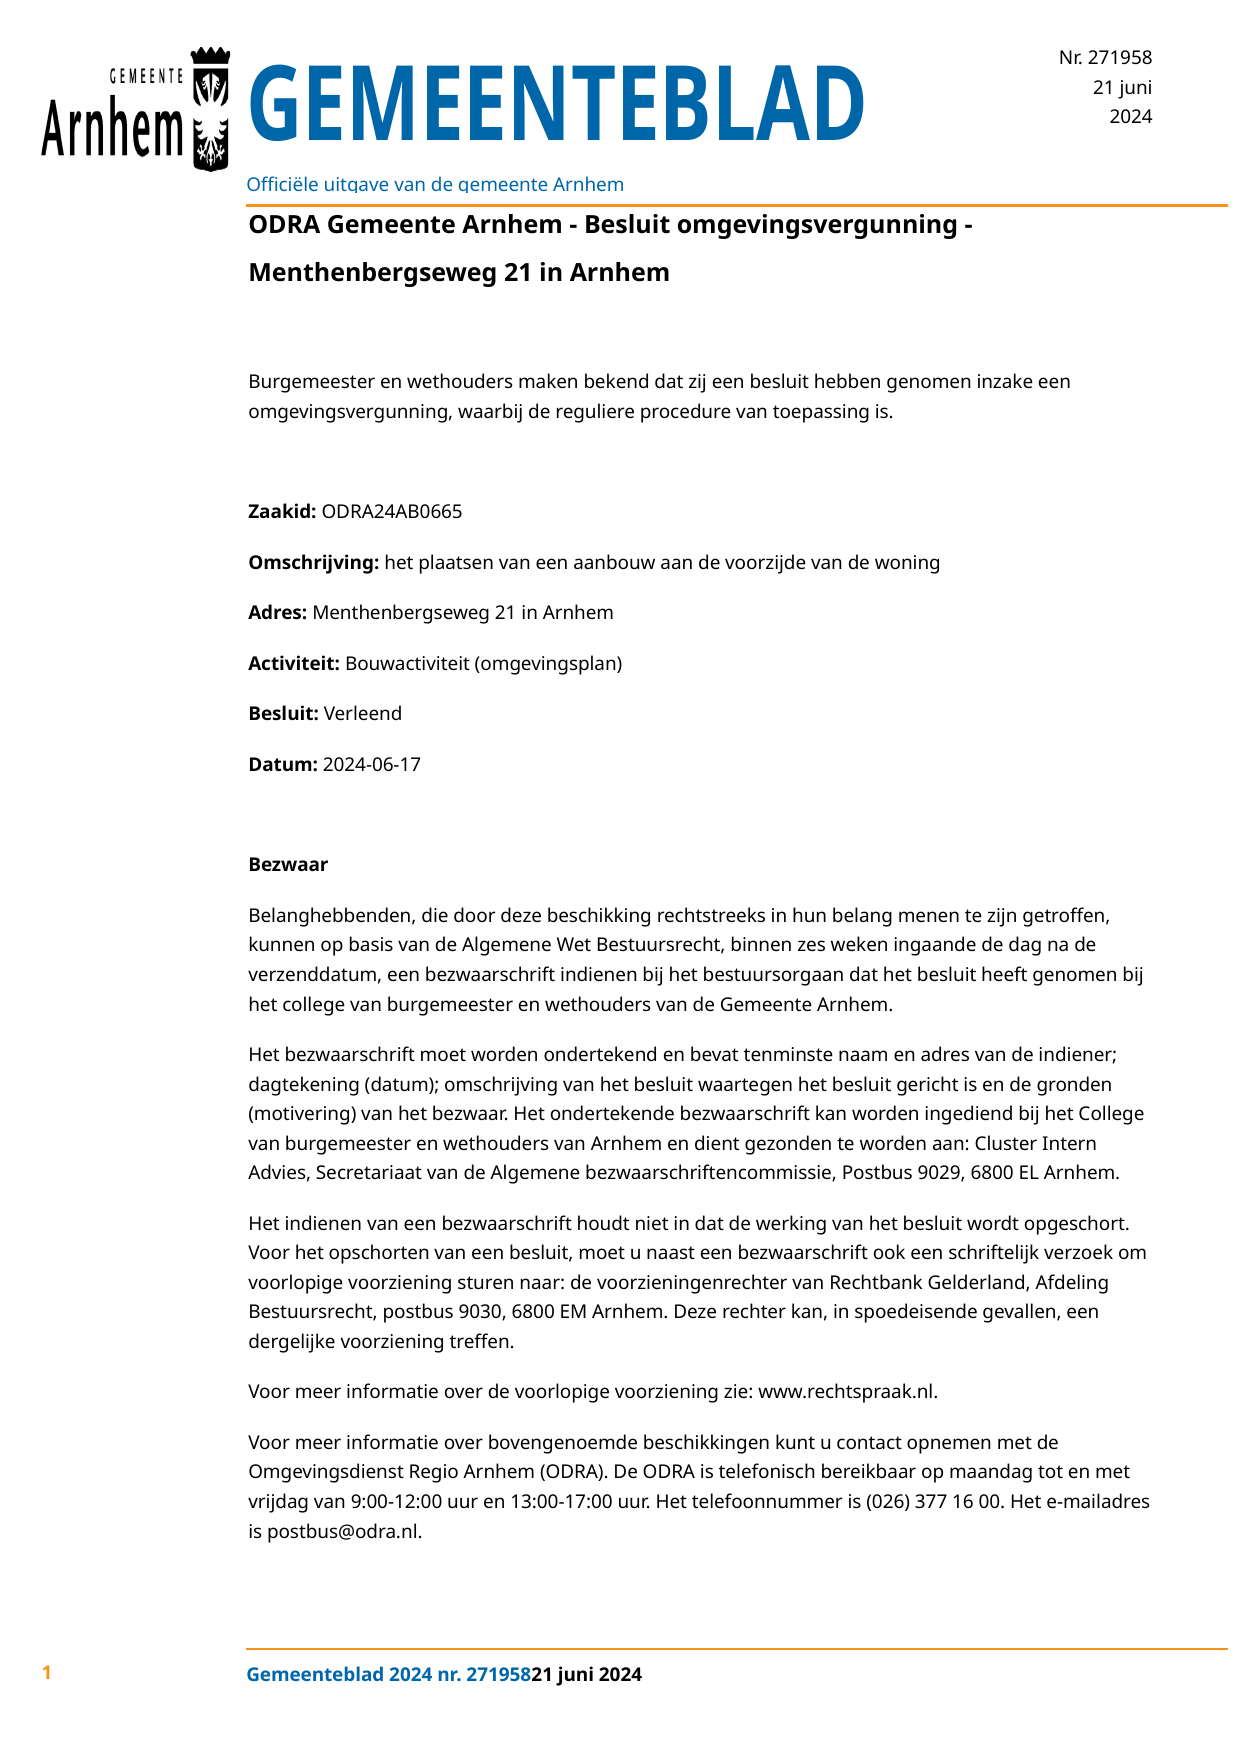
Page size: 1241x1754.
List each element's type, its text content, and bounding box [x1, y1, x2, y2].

text Omschrijving: het plaatsen van een aanbouw aan de voorzijde van de woning [248, 549, 1152, 575]
picture [41, 47, 231, 172]
text Besluit: Verleend [248, 700, 1152, 726]
text Burgemeester en wethouders maken bekend dat zij een besluit hebben genomen inzake een omgevingsvergunning, waarbij de reguliere procedure van toepassing is. [248, 368, 1152, 424]
text Voor meer informatie over bovengenoemde beschikkingen kunt u contact opnemen met de Omgevingsdienst Regio Arnhem (ODRA). De ODRA is telefonisch bereikbaar op maandag tot en met vrijdag van 9:00-12:00 uur en 13:00-17:00 uur. Het telefoonnummer is (026) 377 16 00. Het e-mailadres is postbus@odra.nl. [248, 1429, 1152, 1544]
text Het indienen van een bezwaarschrift houdt niet in dat de werking van het besluit wordt opgeschort. Voor het opschorten van een besluit, moet u naast een bezwaarschrift ook een schriftelijk verzoek om voorlopige voorziening sturen naar: de voorzieningenrechter van Rechtbank Gelderland, Afdeling Bestuursrecht, postbus 9030, 6800 EM Arnhem. Deze rechter kan, in spoedeisende gevallen, een dergelijke voorziening treffen. [248, 1210, 1152, 1354]
text Bezwaar [248, 852, 1152, 877]
text Zaakid: ODRA24AB0665 [248, 499, 1152, 524]
text Datum: 2024-06-17 [248, 751, 1152, 777]
text ODRA Gemeente Arnhem - Besluit omgevingsvergunning - Menthenbergseweg 21 in Arnhem [248, 207, 1152, 288]
text Belanghebbenden, die door deze beschikking rechtstreeks in hun belang menen te zijn getroffen, kunnen op basis van de Algemene Wet Bestuursrecht, binnen zes weken ingaande de dag na de verzenddatum, een bezwaarschrift indienen bij het bestuursorgaan dat het besluit heeft genomen bij het college van burgemeester en wethouders van de Gemeente Arnhem. [248, 902, 1152, 1017]
text Activiteit: Bouwactiviteit (omgevingsplan) [248, 650, 1152, 676]
text Het bezwaarschrift moet worden ondertekend en bevat tenminste naam en adres van de indiener; dagtekening (datum); omschrijving van het besluit waartegen het besluit gericht is en de gronden (motivering) van het bezwaar. Het ondertekende bezwaarschrift kan worden ingediend bij het College van burgemeester en wethouders van Arnhem en dient gezonden te worden aan: Cluster Intern Advies, Secretariaat van de Algemene bezwaarschriftencommissie, Postbus 9029, 6800 EL Arnhem. [248, 1041, 1152, 1185]
text Adres: Menthenbergseweg 21 in Arnhem [248, 599, 1152, 625]
text Voor meer informatie over de voorlopige voorziening zie: www.rechtspraak.nl. [248, 1379, 1152, 1404]
